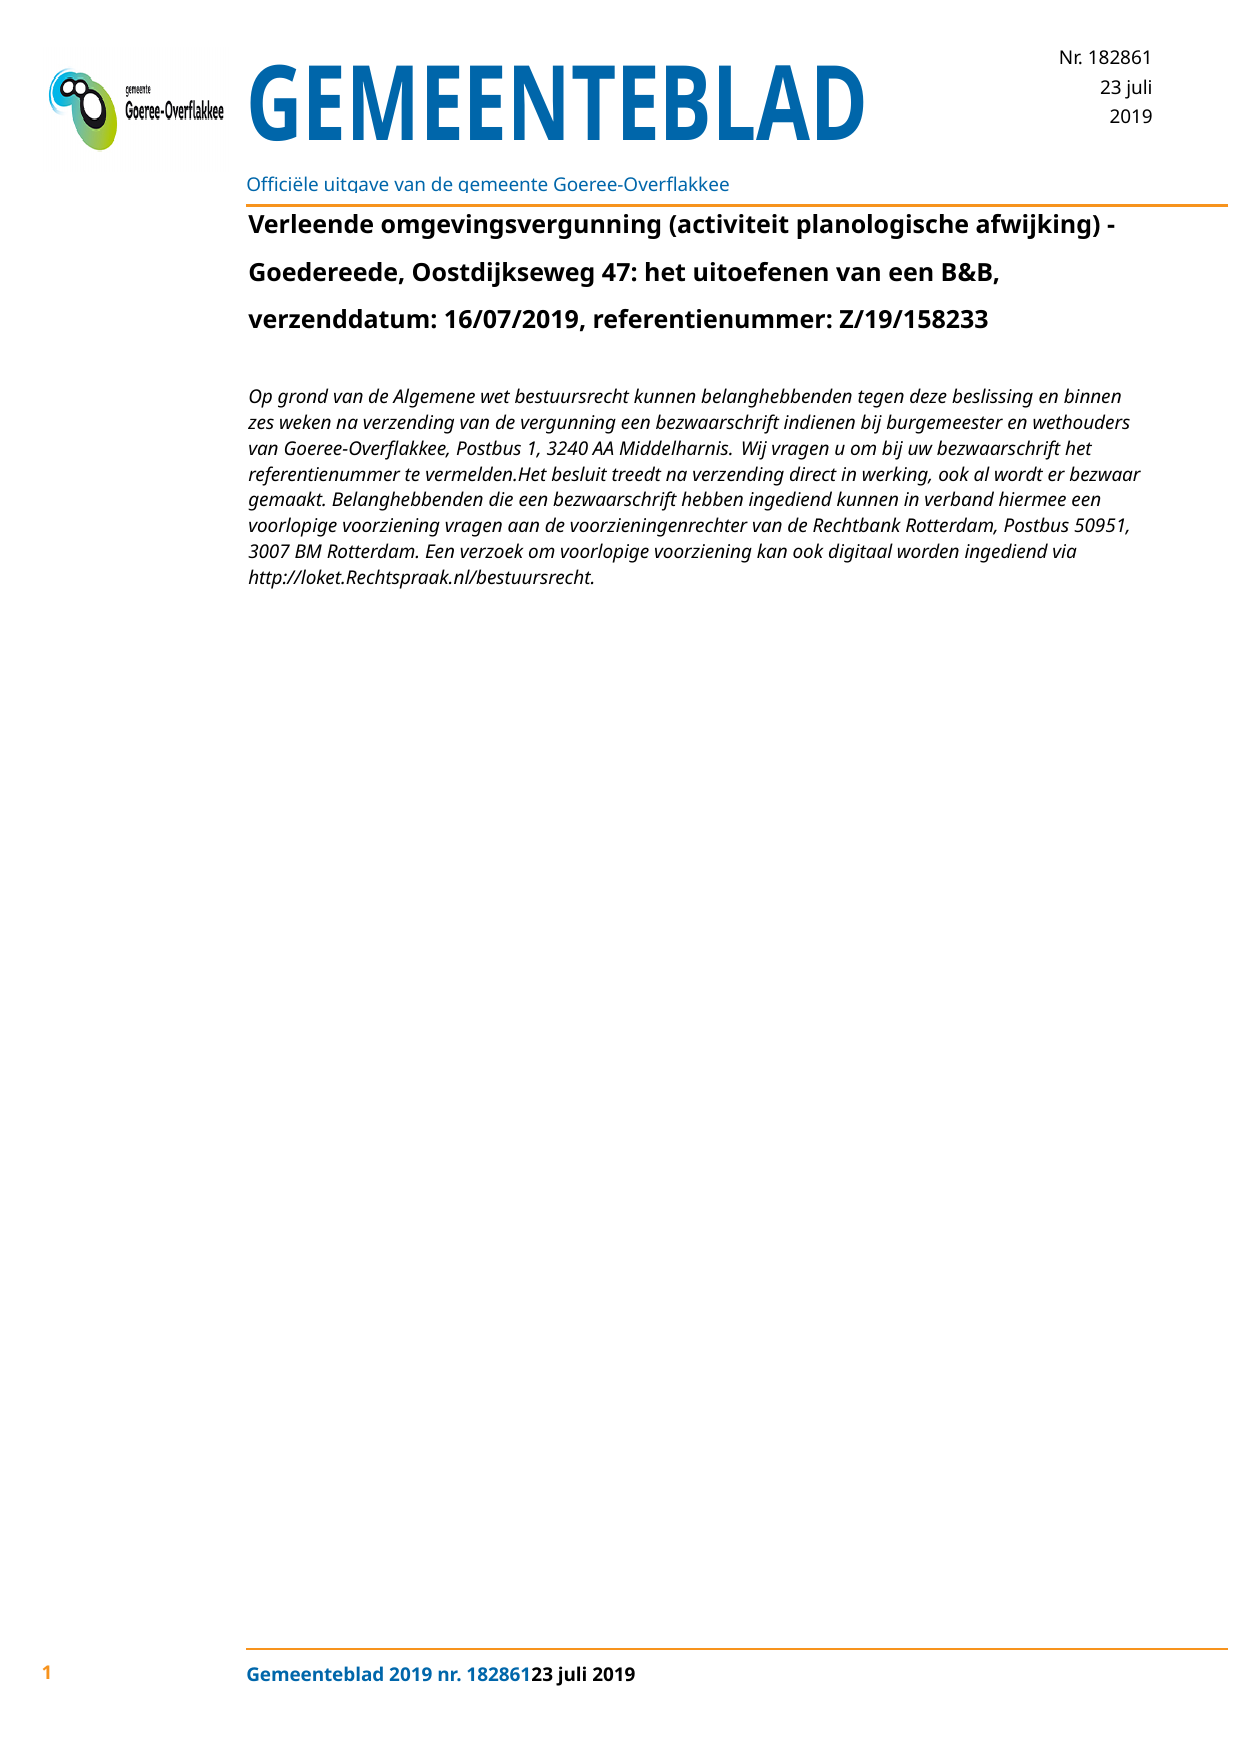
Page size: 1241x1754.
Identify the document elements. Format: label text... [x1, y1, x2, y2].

text Op grond van de Algemene wet bestuursrecht kunnen belanghebbenden tegen deze beslissing en binnen zes weken na verzending van de vergunning een bezwaarschrift indienen bij burgemeester en wethouders van Goeree-Overflakkee, Postbus 1, 3240 AA Middelharnis. Wij vragen u om bij uw bezwaarschrift het referentienummer te vermelden.Het besluit treedt na verzending direct in werking, ook al wordt er bezwaar gemaakt. Belanghebbenden die een bezwaarschrift hebben ingediend kunnen in verband hiermee een voorlopige voorziening vragen aan de voorzieningenrechter van de Rechtbank Rotterdam, Postbus 50951, 3007 BM Rotterdam. Een verzoek om voorlopige voorziening kan ook digitaal worden ingediend via http://loket.Rechtspraak.nl/bestuursrecht. [248, 384, 1152, 589]
text Verleende omgevingsvergunning (activiteit planologische afwijking) - Goedereede, Oostdijkseweg 47: het uitoefenen van een B&B, verzenddatum: 16/07/2019, referentienummer: Z/19/158233 [248, 207, 1152, 336]
picture [41, 47, 231, 172]
